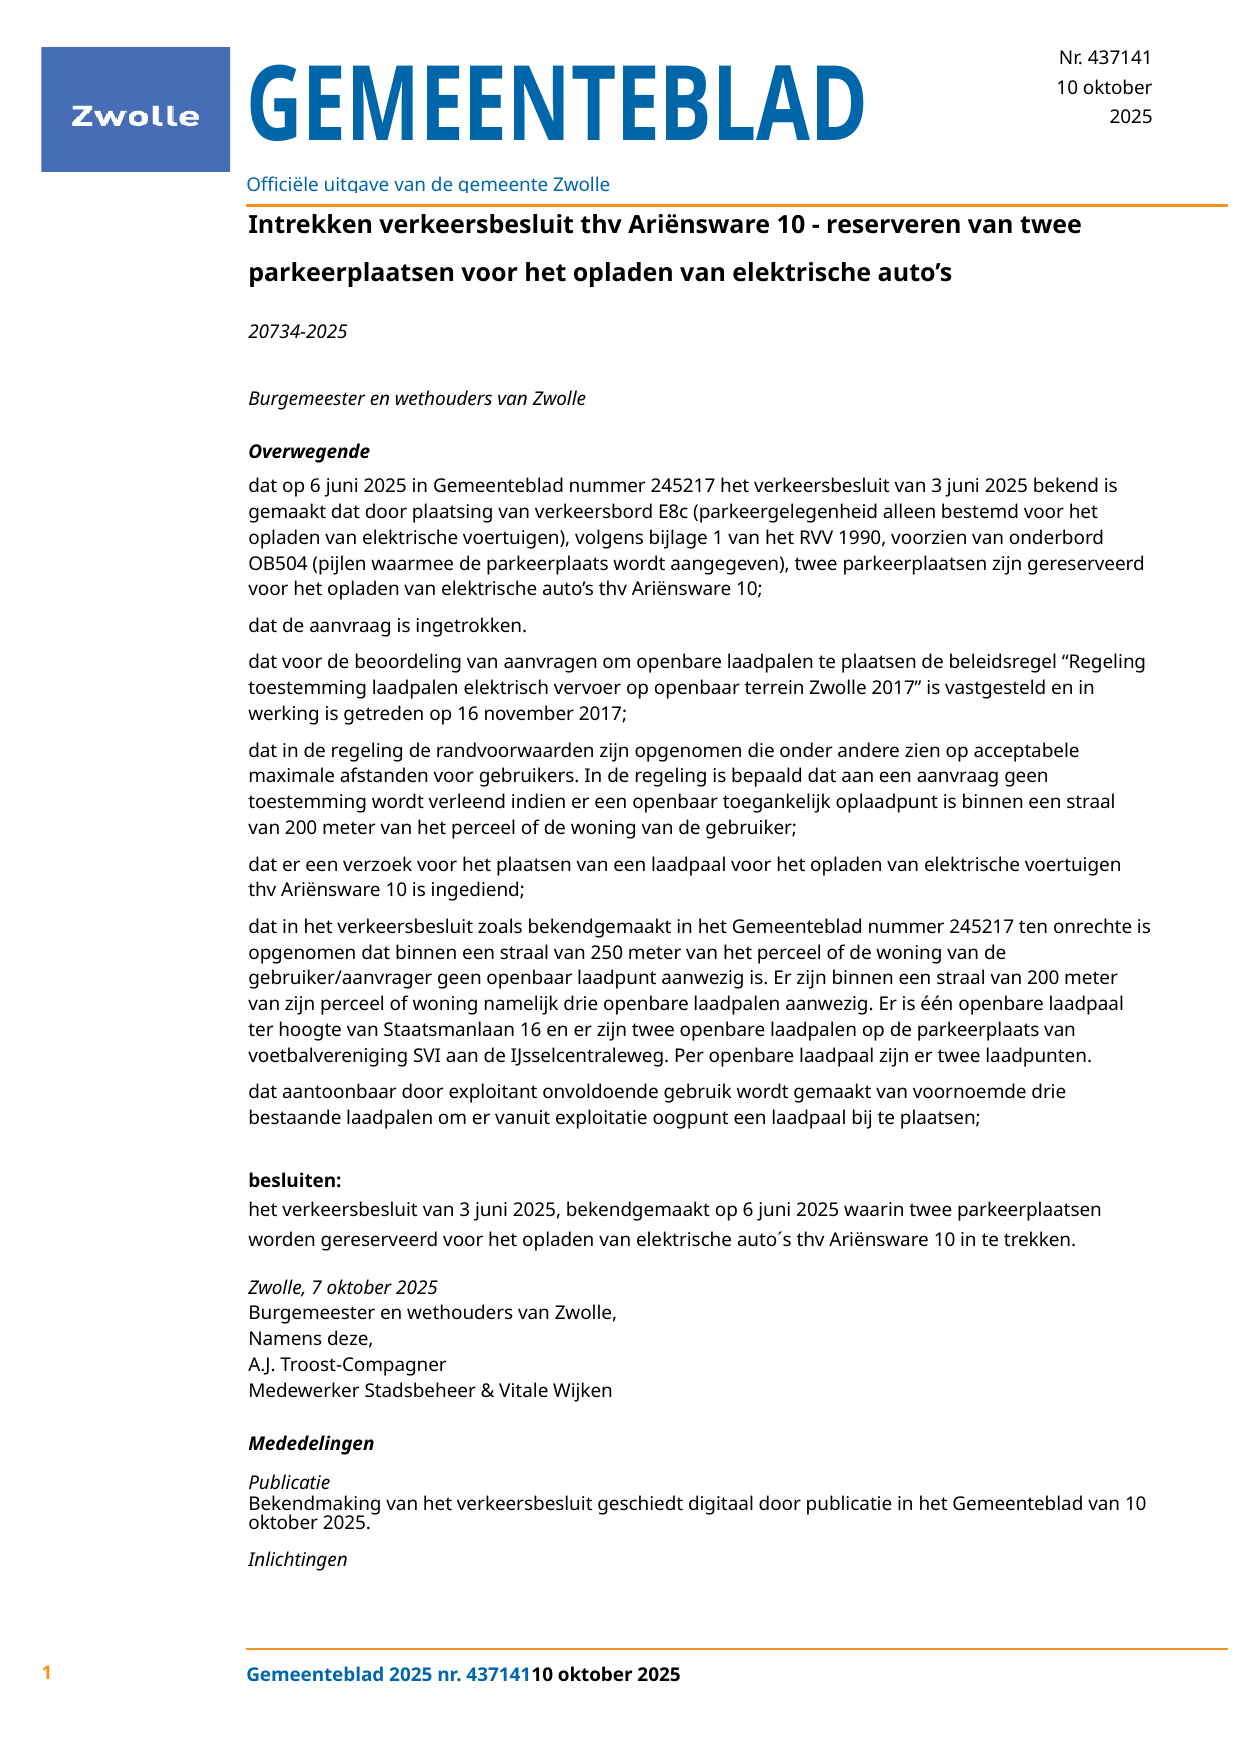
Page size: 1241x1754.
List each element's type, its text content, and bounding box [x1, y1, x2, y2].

text dat op 6 juni 2025 in Gemeenteblad nummer 245217 het verkeersbesluit van 3 juni 2025 bekend is gemaakt dat door plaatsing van verkeersbord E8c (parkeergelegenheid alleen bestemd voor het opladen van elektrische voertuigen), volgens bijlage 1 van het RVV 1990, voorzien van onderbord OB504 (pijlen waarmee de parkeerplaats wordt aangegeven), twee parkeerplaatsen zijn gereserveerd voor het opladen van elektrische auto’s thv Ariënsware 10; [248, 472, 1152, 601]
text Burgemeester en wethouders van Zwolle, [248, 1299, 1152, 1325]
text Mededelingen [248, 1430, 1152, 1455]
text dat de aanvraag is ingetrokken. [248, 612, 1152, 638]
text Medewerker Stadsbeheer & Vitale Wijken [248, 1377, 1152, 1402]
text besluiten: [248, 1167, 1152, 1193]
text A.J. Troost-Compagner [248, 1351, 1152, 1377]
text 20734-2025 [248, 318, 1152, 344]
text Publicatie [248, 1469, 1152, 1495]
text Zwolle, 7 oktober 2025 [248, 1274, 1152, 1299]
text Intrekken verkeersbesluit thv Ariënsware 10 - reserveren van twee parkeerplaatsen voor het opladen van elektrische auto’s [248, 207, 1152, 288]
picture [41, 47, 231, 172]
text dat voor de beoordeling van aanvragen om openbare laadpalen te plaatsen de beleidsregel “Regeling toestemming laadpalen elektrisch vervoer op openbaar terrein Zwolle 2017” is vastgesteld en in werking is getreden op 16 november 2017; [248, 649, 1152, 726]
text Inlichtingen [248, 1551, 1152, 1570]
text dat aantoonbaar door exploitant onvoldoende gebruik wordt gemaakt van voornoemde drie bestaande laadpalen om er vanuit exploitatie oogpunt een laadpaal bij te plaatsen; [248, 1078, 1152, 1130]
text het verkeersbesluit van 3 juni 2025, bekendgemaakt op 6 juni 2025 waarin twee parkeerplaatsen worden gereserveerd voor het opladen van elektrische auto´s thv Ariënsware 10 in te trekken. [248, 1196, 1152, 1252]
text dat in de regeling de randvoorwaarden zijn opgenomen die onder andere zien op acceptabele maximale afstanden voor gebruikers. In de regeling is bepaald dat aan een aanvraag geen toestemming wordt verleend indien er een openbaar toegankelijk oplaadpunt is binnen een straal van 200 meter van het perceel of de woning van de gebruiker; [248, 737, 1152, 840]
text Bekendmaking van het verkeersbesluit geschiedt digitaal door publicatie in het Gemeenteblad van 10 oktober 2025. [248, 1495, 1152, 1533]
text Burgemeester en wethouders van Zwolle [248, 386, 1152, 411]
text Overwegende [248, 438, 1152, 464]
text dat in het verkeersbesluit zoals bekendgemaakt in het Gemeenteblad nummer 245217 ten onrechte is opgenomen dat binnen een straal van 250 meter van het perceel of de woning van de gebruiker/aanvrager geen openbaar laadpunt aanwezig is. Er zijn binnen een straal van 200 meter van zijn perceel of woning namelijk drie openbare laadpalen aanwezig. Er is één openbare laadpaal ter hoogte van Staatsmanlaan 16 en er zijn twee openbare laadpalen op de parkeerplaats van voetbalvereniging SVI aan de IJsselcentraleweg. Per openbare laadpaal zijn er twee laadpunten. [248, 913, 1152, 1067]
text dat er een verzoek voor het plaatsen van een laadpaal voor het opladen van elektrische voertuigen thv Ariënsware 10 is ingediend; [248, 851, 1152, 902]
text Namens deze, [248, 1325, 1152, 1351]
